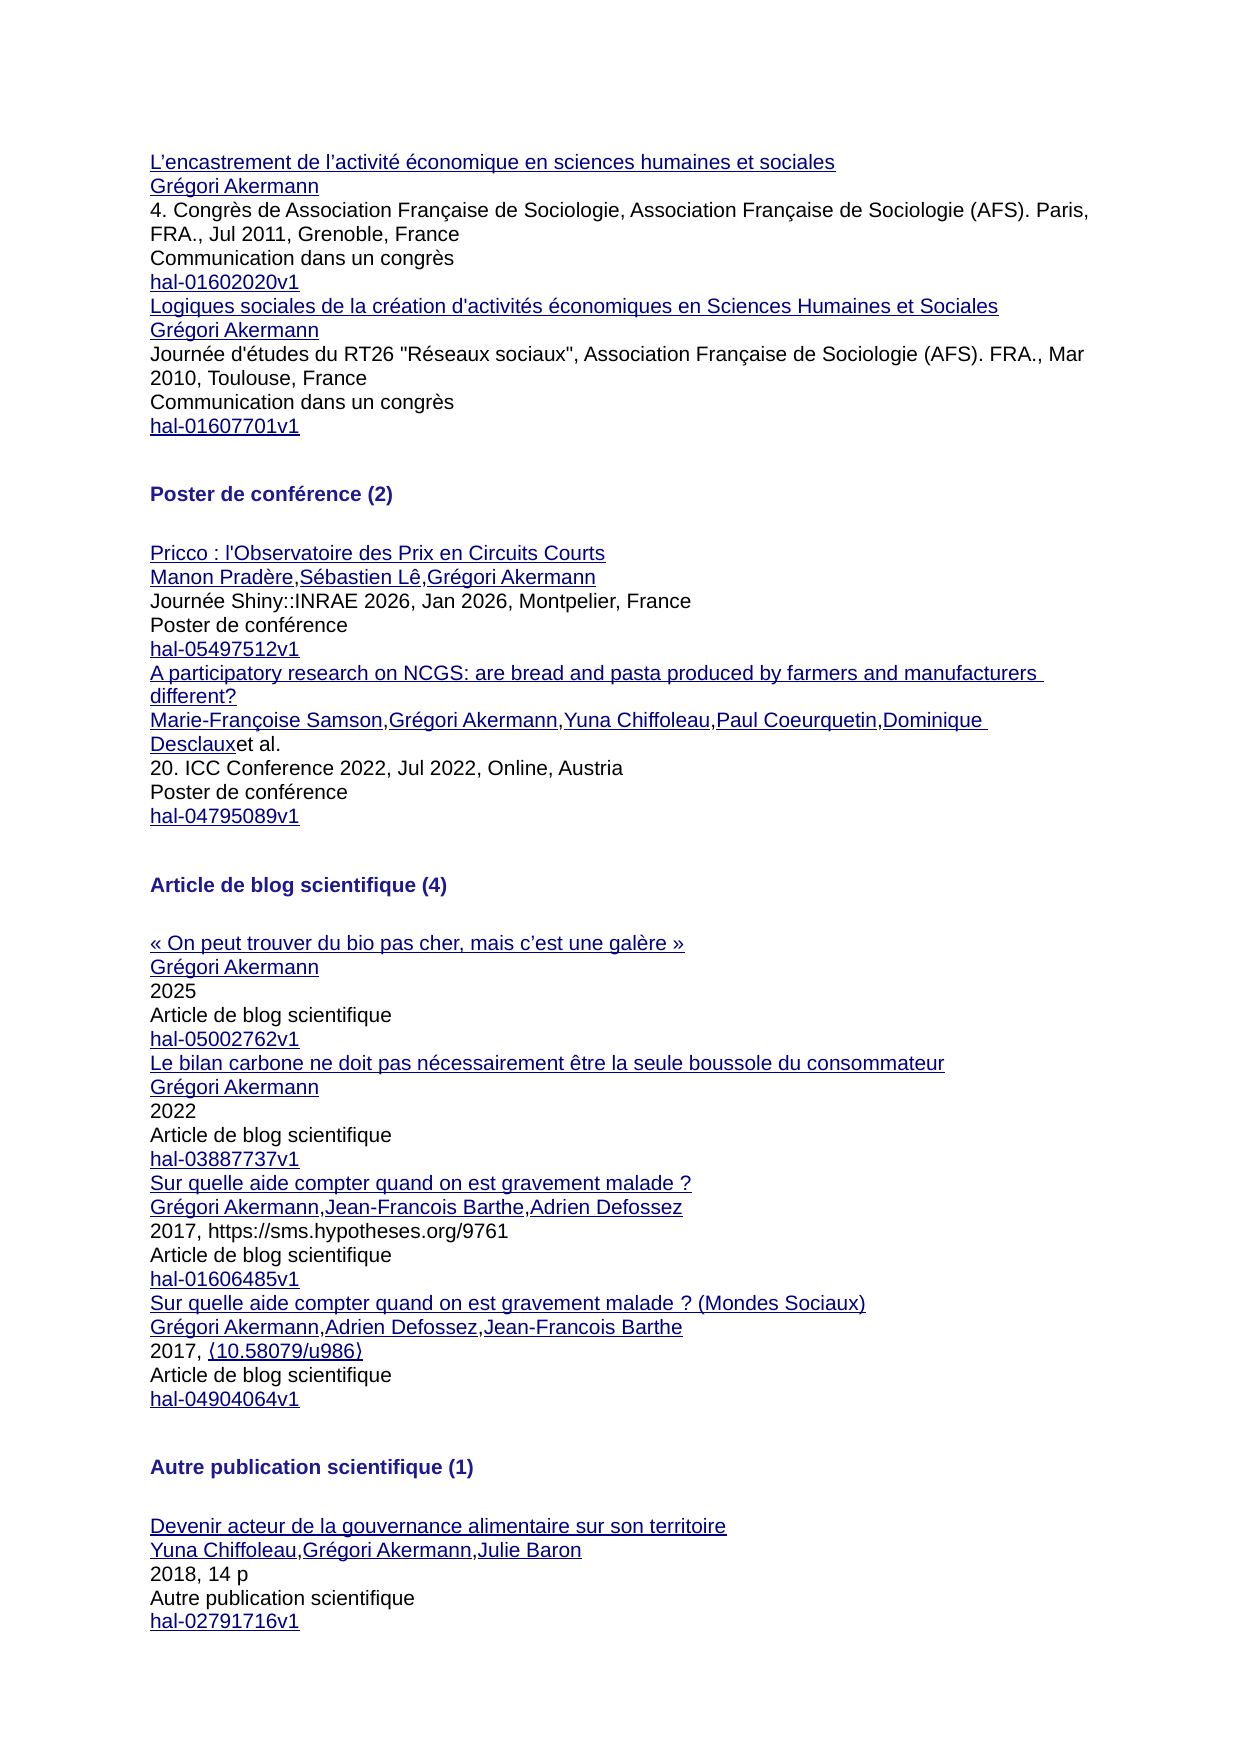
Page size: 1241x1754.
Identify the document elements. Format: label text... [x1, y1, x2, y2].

table_cell L’encastrement de l’activité économique en sciences humaines et sociales Grégori Akermann 4. Congrès de Association Française de Sociologie, Association Française de Sociologie (AFS). Paris, FRA., Jul 2011, Grenoble, France Communication dans un congrès hal-01602020v1 [150, 150, 1090, 294]
table_header Devenir acteur de la gouvernance alimentaire sur son territoire Yuna Chiffoleau,Grégori Akermann,Julie Baron 2018, 14 p Autre publication scientifique hal-02791716v1 [150, 1514, 1090, 1633]
subtitle Autre publication scientifique (1) [150, 1455, 1090, 1479]
table_header « On peut trouver du bio pas cher, mais c’est une galère » Grégori Akermann 2025 Article de blog scientifique hal-05002762v1 [150, 931, 1090, 1051]
table_cell Logiques sociales de la création d'activités économiques en Sciences Humaines et Sociales Grégori Akermann Journée d'études du RT26 "Réseaux sociaux", Association Française de Sociologie (AFS). FRA., Mar 2010, Toulouse, France Communication dans un congrès hal-01607701v1 [150, 294, 1090, 437]
table_cell A participatory research on NCGS: are bread and pasta produced by farmers and manufacturers different? Marie-Françoise Samson,Grégori Akermann,Yuna Chiffoleau,Paul Coeurquetin,Dominique Desclauxet al. 20. ICC Conference 2022, Jul 2022, Online, Austria Poster de conférence hal-04795089v1 [150, 660, 1090, 828]
table_cell Sur quelle aide compter quand on est gravement malade ? Grégori Akermann,Jean-Francois Barthe,Adrien Defossez 2017, https://sms.hypotheses.org/9761 Article de blog scientifique hal-01606485v1 [150, 1171, 1090, 1291]
subtitle Article de blog scientifique (4) [150, 873, 1090, 897]
table_cell Le bilan carbone ne doit pas nécessairement être la seule boussole du consommateur Grégori Akermann 2022 Article de blog scientifique hal-03887737v1 [150, 1051, 1090, 1171]
table_cell Sur quelle aide compter quand on est gravement malade ? (Mondes Sociaux) Grégori Akermann,Adrien Defossez,Jean-Francois Barthe 2017, ⟨10.58079/u986⟩ Article de blog scientifique hal-04904064v1 [150, 1291, 1090, 1410]
table_header Pricco : l'Observatoire des Prix en Circuits Courts Manon Pradère,Sébastien Lê,Grégori Akermann Journée Shiny::INRAE 2026, Jan 2026, Montpelier, France Poster de conférence hal-05497512v1 [150, 541, 1090, 660]
subtitle Poster de conférence (2) [150, 482, 1090, 506]
